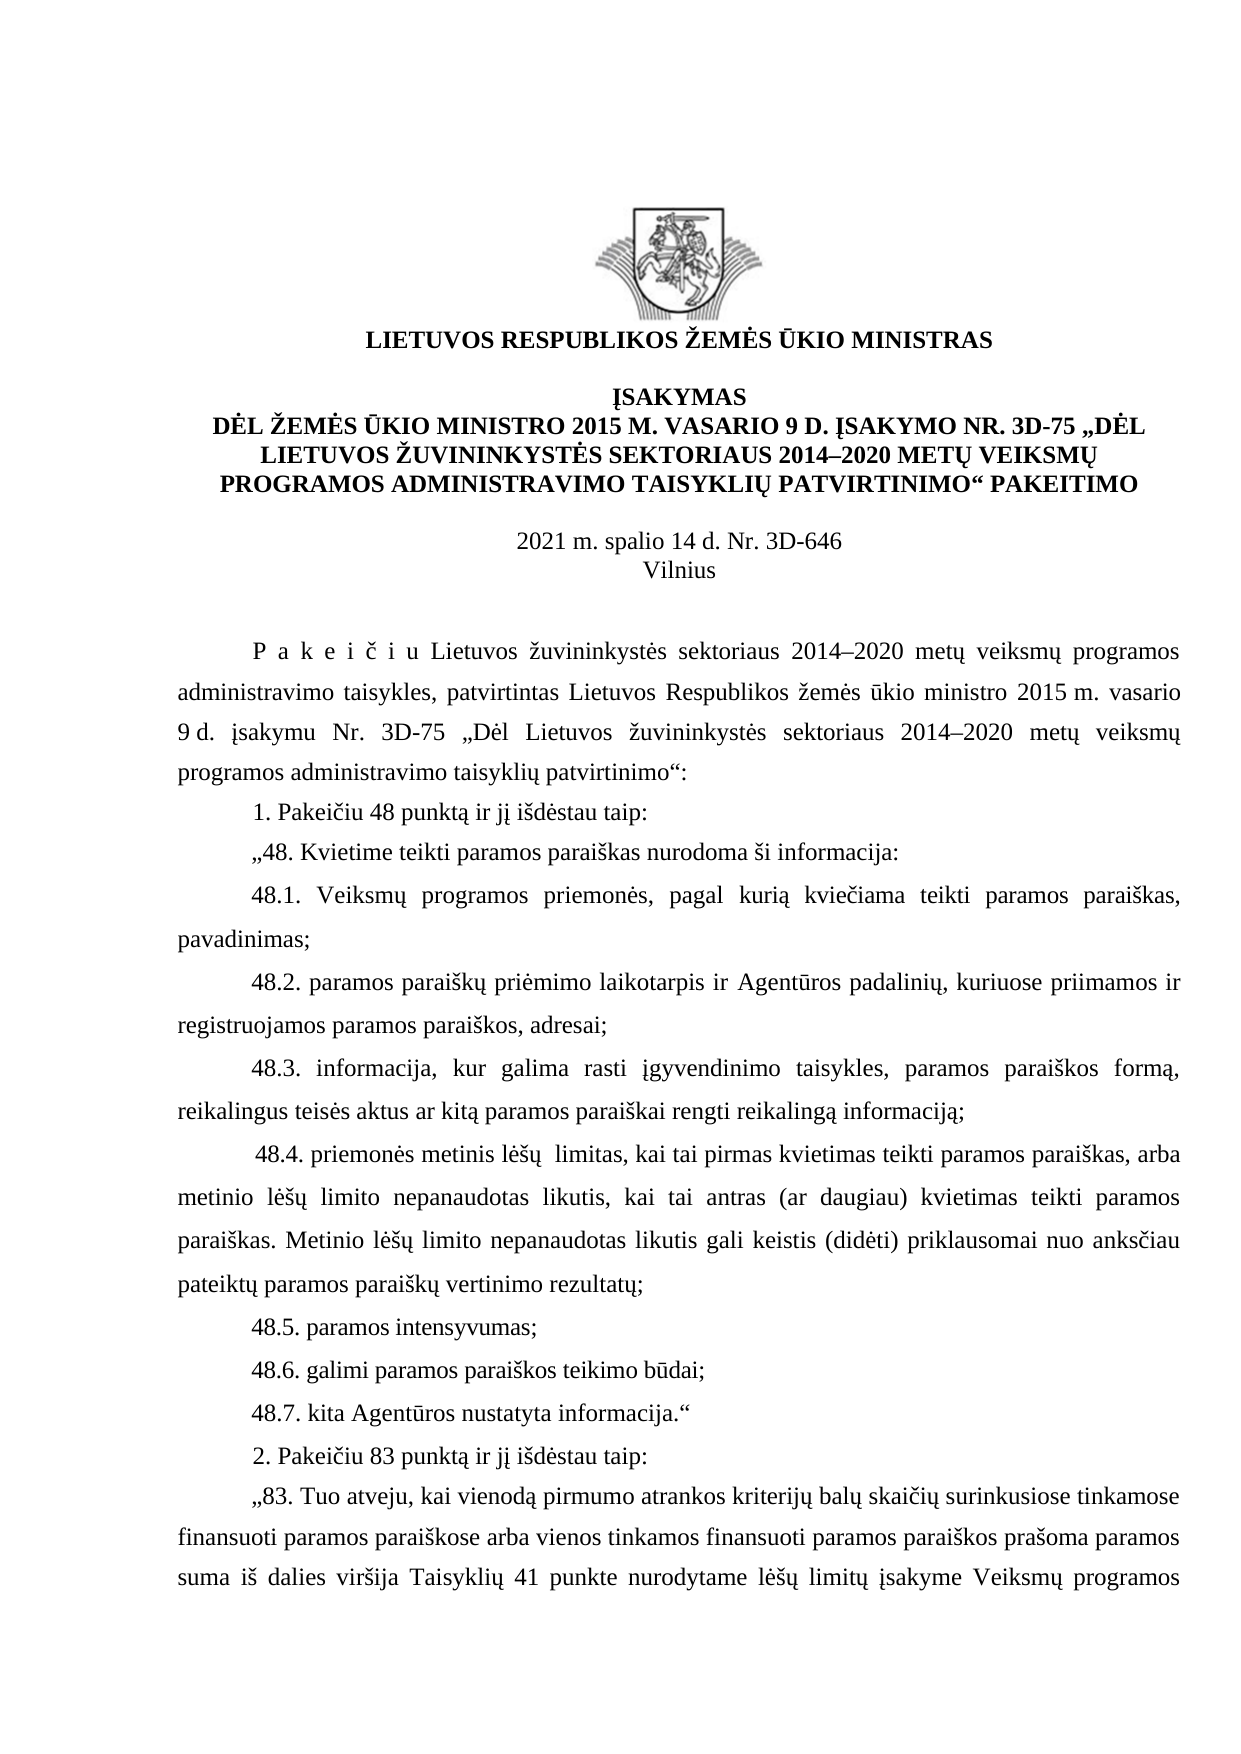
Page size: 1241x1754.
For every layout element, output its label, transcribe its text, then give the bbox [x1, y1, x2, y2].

text „48. Kvietime teikti paramos paraiškas nurodoma ši informacija: [177, 837, 1181, 866]
text „83. Tuo atveju, kai vienodą pirmumo atrankos kriterijų balų skaičių surinkusiose tinkamose finansuoti paramos paraiškose arba vienos tinkamos finansuoti paramos paraiškos prašoma paramos suma iš dalies viršija Taisyklių 41 punkte nurodytame lėšų limitų įsakyme Veiksmų programos [177, 1481, 1181, 1591]
text 48.4. priemonės metinis lėšų limitas, kai tai pirmas kvietimas teikti paramos paraiškas, arba metinio lėšų limito nepanaudotas likutis, kai tai antras (ar daugiau) kvietimas teikti paramos paraiškas. Metinio lėšų limito nepanaudotas likutis gali keistis (didėti) priklausomai nuo anksčiau pateiktų paramos paraiškų vertinimo rezultatų; [177, 1139, 1181, 1297]
text LIETUVOS RESPUBLIKOS ŽEMĖS ŪKIO MINISTRAS [177, 325, 1181, 354]
text ĮSAKYMAS [177, 382, 1181, 411]
text Vilnius [177, 555, 1181, 584]
text 48.6. galimi paramos paraiškos teikimo būdai; [236, 1355, 1181, 1384]
text P a k e i č i u Lietuvos žuvininkystės sektoriaus 2014–2020 metų veiksmų programos administravimo taisykles, patvirtintas Lietuvos Respublikos žemės ūkio ministro 2015 m. vasario 9 d. įsakymu Nr. 3D-75 „Dėl Lietuvos žuvininkystės sektoriaus 2014–2020 metų veiksmų programos administravimo taisyklių patvirtinimo“: [177, 636, 1181, 786]
text 48.1. Veiksmų programos priemonės, pagal kurią kviečiama teikti paramos paraiškas, pavadinimas; [177, 881, 1181, 952]
text 2021 m. spalio 14 d. Nr. 3D-646 [177, 526, 1181, 555]
text 48.5. paramos intensyvumas; [177, 1312, 1181, 1341]
text 48.2. paramos paraiškų priėmimo laikotarpis ir Agentūros padalinių, kuriuose priimamos ir registruojamos paramos paraiškos, adresai; [177, 967, 1181, 1039]
text 48.3. informacija, kur galima rasti įgyvendinimo taisykles, paramos paraiškos formą, reikalingus teisės aktus ar kitą paramos paraiškai rengti reikalingą informaciją; [177, 1053, 1181, 1125]
text 2. Pakeičiu 83 punktą ir jį išdėstau taip: [177, 1441, 1181, 1470]
text 1. Pakeičiu 48 punktą ir jį išdėstau taip: [177, 797, 1181, 826]
text DĖL ŽEMĖS ŪKIO MINISTRO 2015 M. VASARIO 9 D. ĮSAKYMO NR. 3D-75 „DĖL LIETUVOS ŽUVININKYSTĖS SEKTORIAUS 2014–2020 METŲ VEIKSMŲ PROGRAMOS ADMINISTRAVIMO TAISYKLIŲ PATVIRTINIMO“ PAKEITIMO [177, 411, 1181, 497]
text 48.7. kita Agentūros nustatyta informacija.“ [251, 1398, 1181, 1427]
